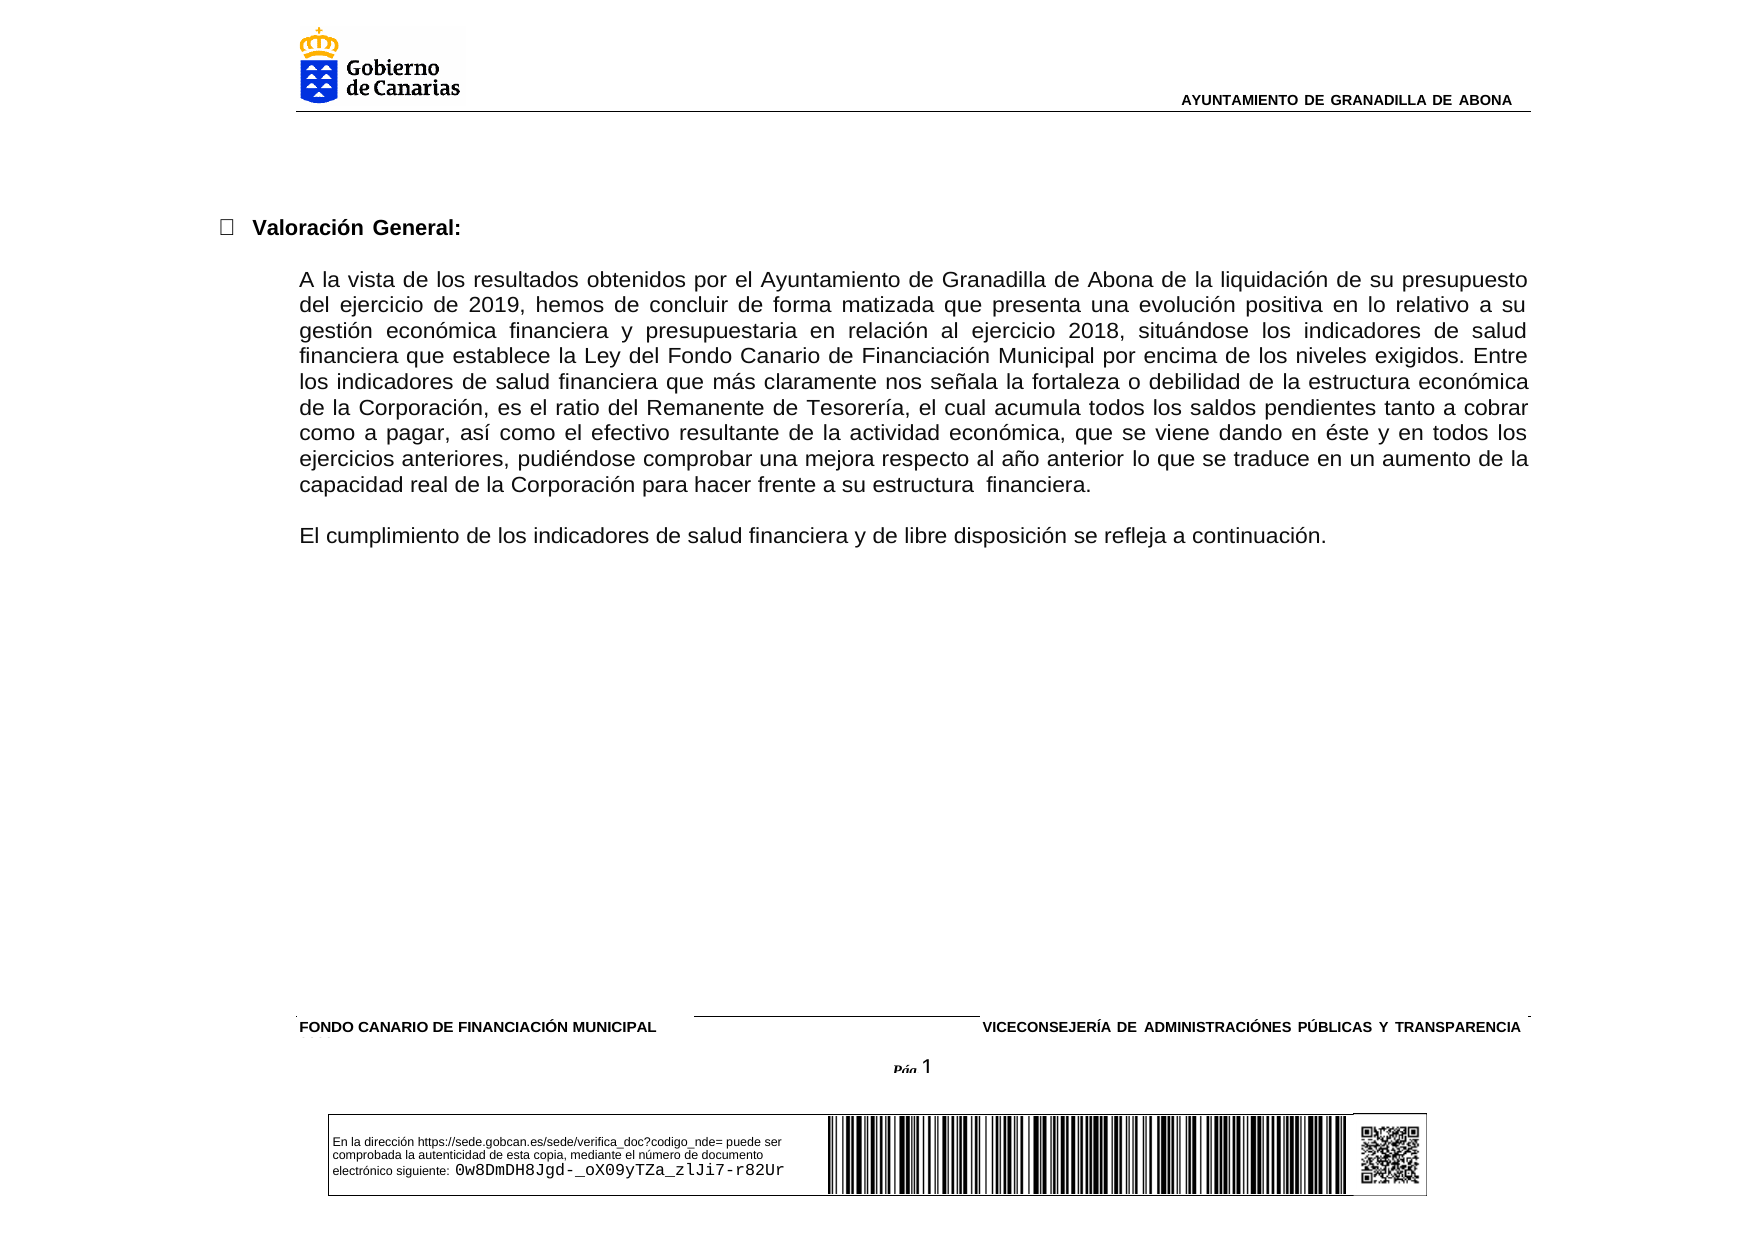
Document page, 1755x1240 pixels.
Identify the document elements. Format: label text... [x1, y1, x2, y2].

text A la vista de los resultados obtenidos por el Ayuntamiento de Granadilla de Abona de la liquidación de su presupuesto del ejercicio de 2019, hemos de concluir de forma matizada que presenta una evolución positiva en lo relativo a su gestión económica financiera y presupuestaria en relación al ejercicio 2018, situándose los indicadores de salud financiera que establece la Ley del Fondo Canario de Financiación Municipal por encima de los niveles exigidos. Entre los indicadores de salud financiera que más claramente nos señala la fortaleza o debilidad de la estructura económica de la Corporación, es el ratio del Remanente de Tesorería, el cual acumula todos los saldos pendientes tanto a cobrar como a pagar, así como el efectivo resultante de la actividad económica, que se viene dando en éste y en todos los ejercicios anteriores, pudiéndose comprobar una mejora respecto al año anterior lo que se traduce en un aumento de la capacidad real de la Corporación para hacer frente a su estructura financiera. [299, 266, 1529, 497]
text El cumplimiento de los indicadores de salud financiera y de libre disposición se refleja a continuación. [299, 523, 1560, 548]
list Valoración General: [218, 214, 1560, 240]
